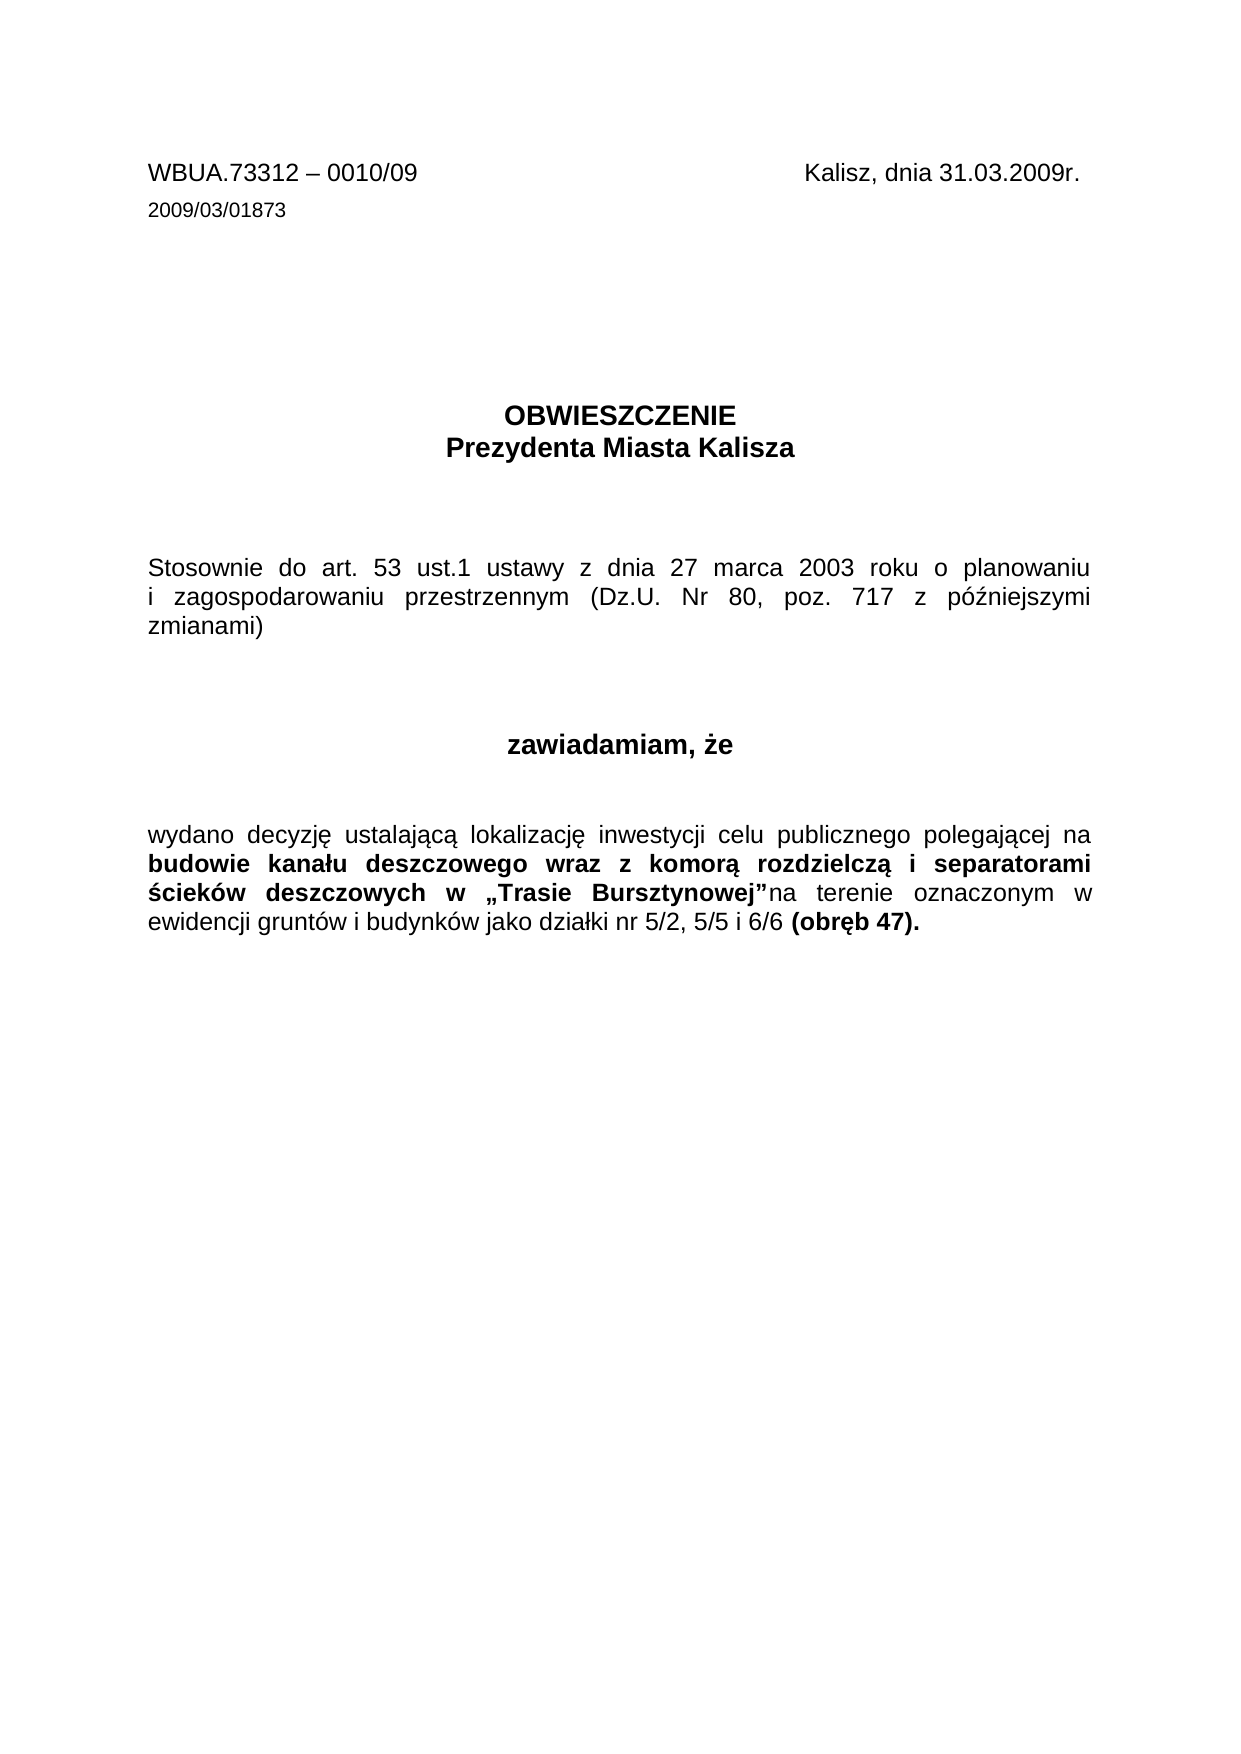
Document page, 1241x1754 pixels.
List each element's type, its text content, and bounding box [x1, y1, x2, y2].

text wydano decyzję ustalającą lokalizację inwestycji celu publicznego polegającej na budowie kanału deszczowego wraz z komorą rozdzielczą i separatorami ścieków deszczowych w „Trasie Bursztynowej”na terenie oznaczonym w ewidencji gruntów i budynków jako działki nr 5/2, 5/5 i 6/6 (obręb 47). [148, 820, 1092, 936]
text zawiadamiam, że [148, 728, 1092, 761]
text WBUA.73312 – 0010/09 Kalisz, dnia 31.03.2009r. [148, 158, 1092, 187]
text 2009/03/01873 [148, 197, 1092, 222]
text OBWIESZCZENIE Prezydenta Miasta Kalisza [148, 399, 1092, 464]
text Stosownie do art. 53 ust.1 ustawy z dnia 27 marca 2003 roku o planowaniu i zagospodarowaniu przestrzennym (Dz.U. Nr 80, poz. 717 z późniejszymi zmianami) [148, 552, 1092, 639]
